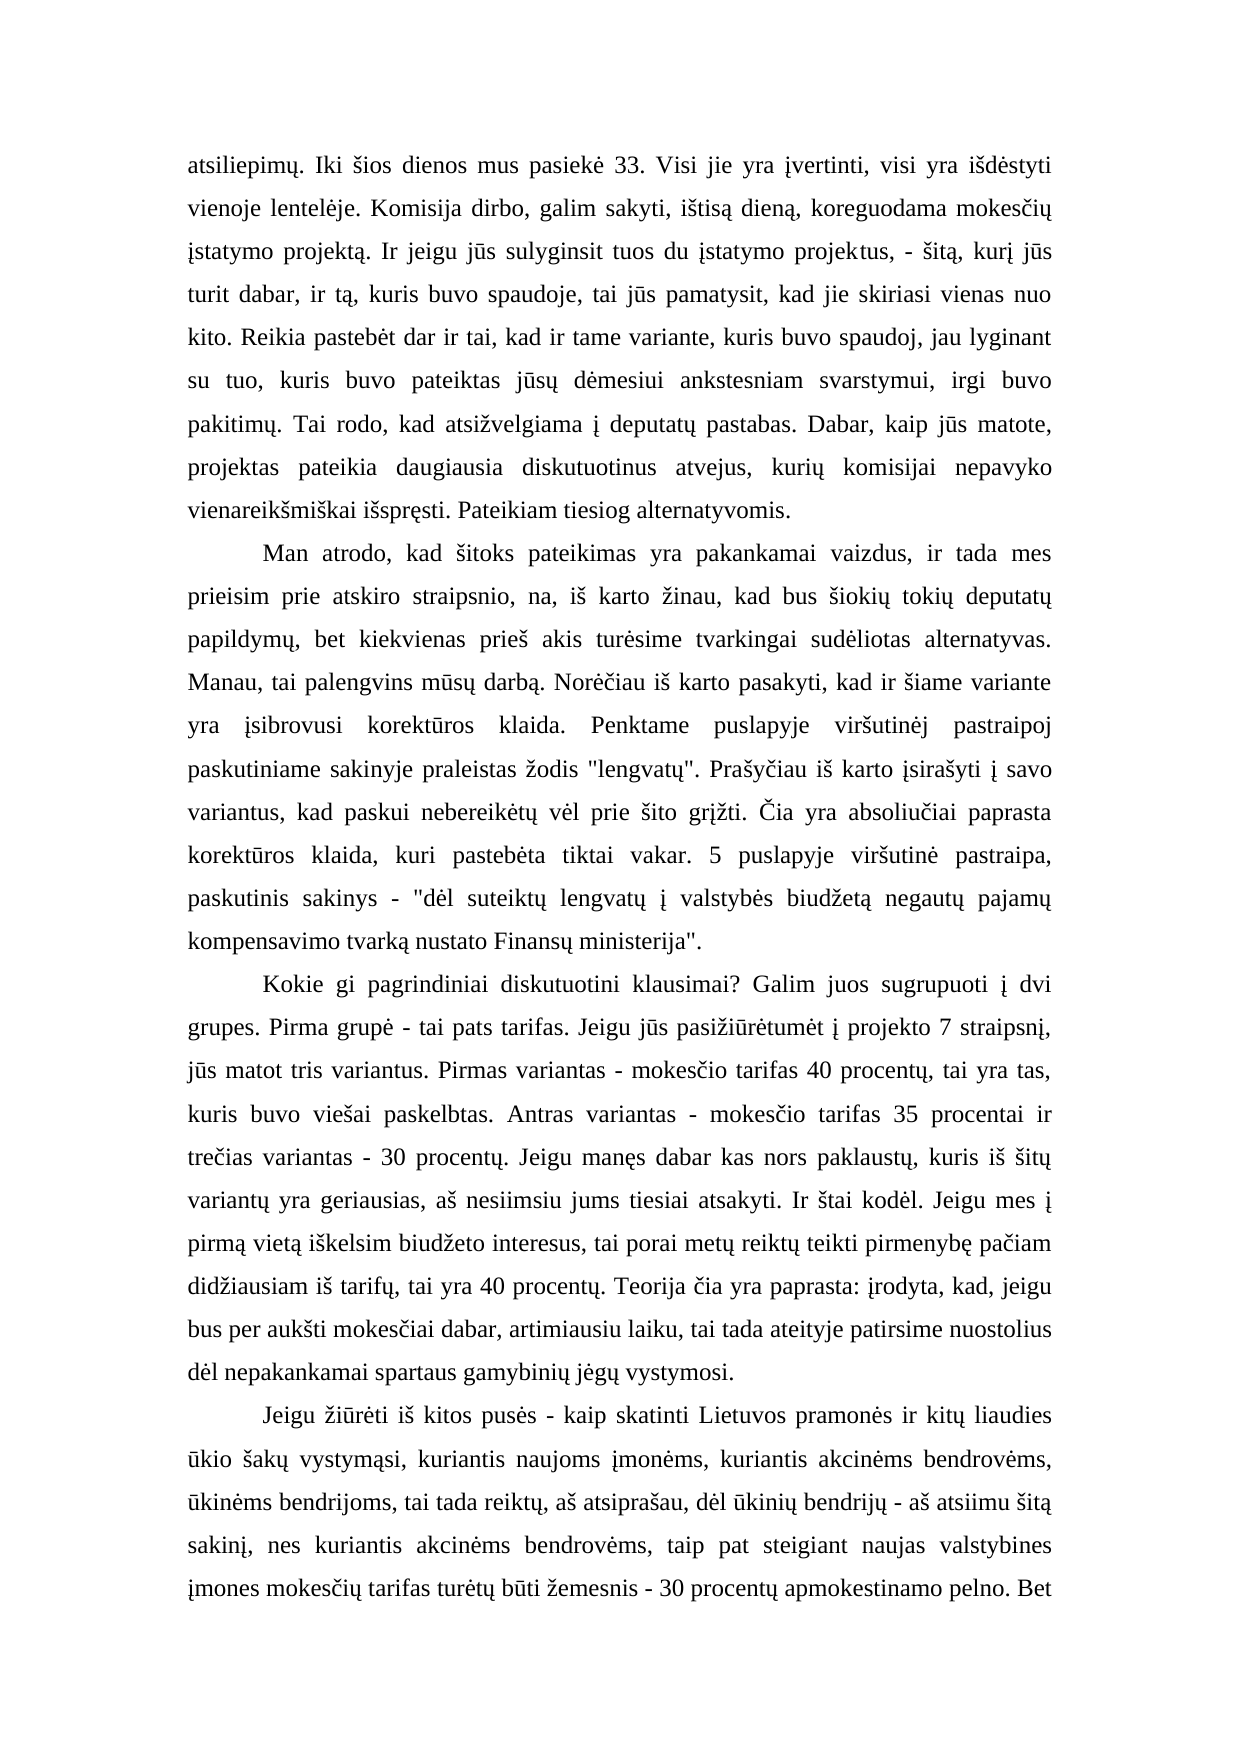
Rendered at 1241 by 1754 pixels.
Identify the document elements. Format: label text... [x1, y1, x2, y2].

text Kokie gi pagrindiniai diskutuotini klausimai? Galim juos sugrupuoti į dvi grupes. Pirma grupė - tai pats tarifas. Jeigu jūs pasižiūrėtumėt į projekto 7 straipsnį, jūs matot tris variantus. Pirmas variantas - mokesčio tarifas 40 procentų, tai yra tas, kuris buvo viešai paskelbtas. Antras variantas - mokesčio tarifas 35 procentai ir trečias variantas - 30 procentų. Jeigu manęs dabar kas nors paklaustų, kuris iš šitų variantų yra geriausias, aš nesiimsiu jums tiesiai atsakyti. Ir štai kodėl. Jeigu mes į pirmą vietą iškelsim biudžeto interesus, tai porai metų reiktų teikti pirmenybę pačiam didžiausiam iš tarifų, tai yra 40 procentų. Teorija čia yra paprasta: įrodyta, kad, jeigu bus per aukšti mokesčiai dabar, artimiausiu laiku, tai tada ateityje patirsime nuostolius dėl nepakankamai spartaus gamybinių jėgų vystymosi. [187, 969, 1053, 1386]
text atsiliepimų. Iki šios dienos mus pasiekė 33. Visi jie yra įvertinti, visi yra išdėstyti vienoje lentelėje. Komisija dirbo, galim sakyti, ištisą dieną, koreguodama mokesčių įstatymo projektą. Ir jeigu jūs sulyginsit tuos du įstatymo projek­tus, - šitą, kurį jūs turit dabar, ir tą, kuris buvo spaudoje, tai jūs pamatysit, kad jie skiriasi vienas nuo kito. Reikia pastebėt dar ir tai, kad ir tame variante, kuris buvo spaudoj, jau lyginant su tuo, kuris buvo pateiktas jūsų dėmesiui ankstesniam svarstymui, irgi buvo pakitimų. Tai rodo, kad atsižvelgiama į deputatų pastabas. Dabar, kaip jūs matote, projektas pateikia dau­giausia diskutuotinus atvejus, kurių komisijai nepavyko vienareikšmiškai išspręsti. Pateikiam tiesiog alternatyvomis. [187, 150, 1053, 524]
text Man atrodo, kad šitoks pateikimas yra pakankamai vaizdus, ir tada mes prieisim prie atskiro straipsnio, na, iš karto žinau, kad bus šiokių tokių deputatų papildymų, bet kiekvienas prieš akis turėsime tvarkingai sudėliotas alternatyvas. Manau, tai palengvins mūsų darbą. Norėčiau iš karto pasakyti, kad ir šiame variante yra įsibrovusi korektūros klaida. Penktame puslapyje viršutinėj pastraipoj paskutiniame sakinyje praleistas žodis "lengvatų". Pra­šyčiau iš karto įsirašyti į savo variantus, kad paskui nebereikėtų vėl prie šito grįžti. Čia yra absoliučiai paprasta korektūros klaida, kuri pastebėta tiktai vakar. 5 puslapyje viršutinė pastraipa, paskutinis sakinys - "dėl suteiktų lengvatų į valstybės biudžetą negautų pajamų kompensavimo tvarką nustato Finansų ministerija". [187, 538, 1053, 955]
text Jeigu žiūrėti iš kitos pusės - kaip skatinti Lietuvos pramonės ir kitų liaudies ūkio šakų vystymąsi, kuriantis naujoms įmonėms, kuriantis akcinėms bendrovėms, ūkinėms bendrijoms, tai tada reiktų, aš atsiprašau, dėl ūkinių bendrijų - aš atsiimu šitą sakinį, nes kuriantis akcinėms bendrovėms, taip pat steigiant naujas valstybines įmones mokesčių tarifas turėtų būti žemesnis - 30 procentų apmokestinamo pelno. Bet [187, 1401, 1053, 1602]
